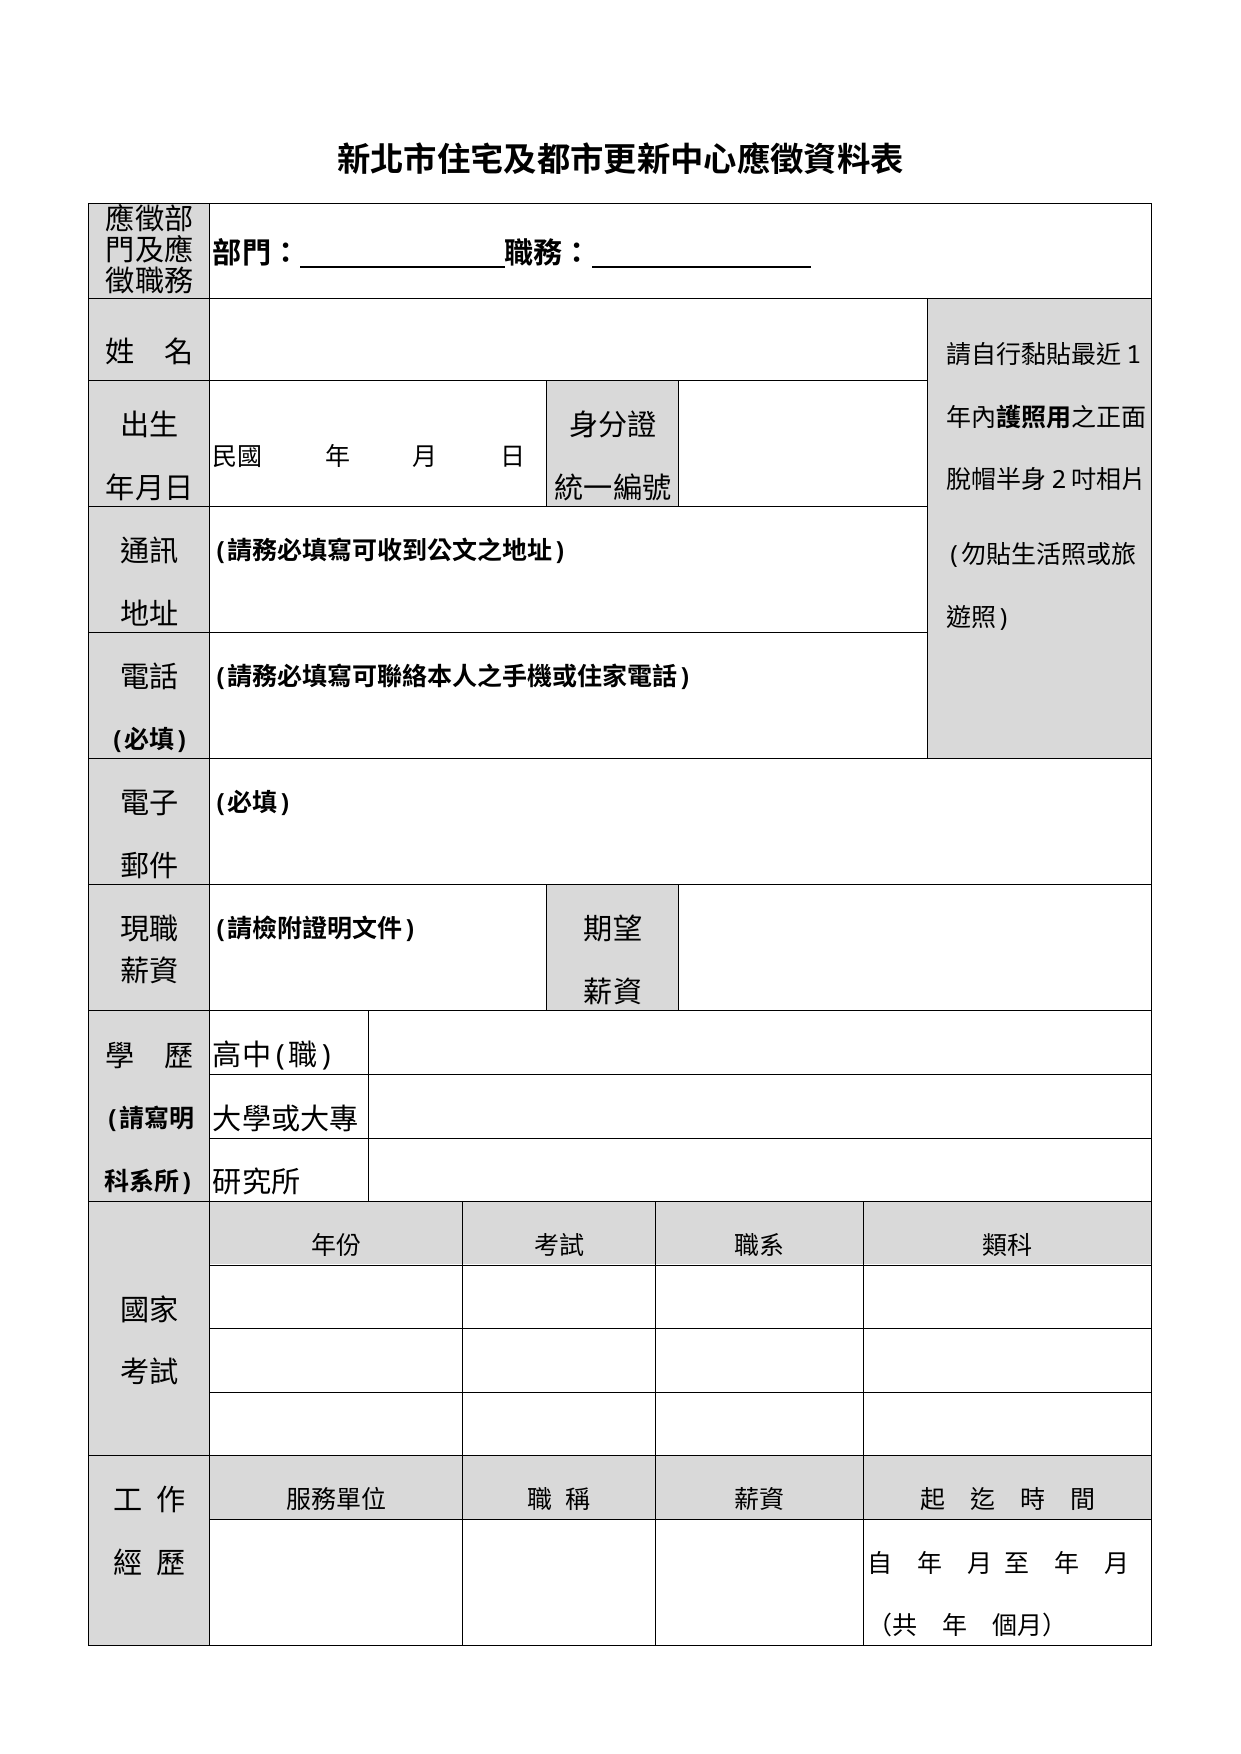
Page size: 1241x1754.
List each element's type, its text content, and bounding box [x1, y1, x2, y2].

table_cell [463, 1393, 655, 1455]
table_cell [463, 1329, 655, 1392]
text 新北市住宅及都市更新中心應徵資料表 [89, 116, 1152, 178]
table_cell 薪資 [656, 1456, 863, 1519]
table_cell 起 迄 時 間 [864, 1456, 1151, 1519]
table_cell (請檢附證明文件) [210, 885, 546, 1010]
table_cell 類科 [864, 1202, 1151, 1264]
table_cell 現職 薪資 [89, 885, 209, 1010]
table_cell [210, 1520, 462, 1645]
table_cell 身分證 統一編號 [547, 381, 678, 506]
table_cell (請務必填寫可聯絡本人之手機或住家電話) [210, 633, 927, 758]
table_cell [210, 1266, 462, 1328]
table_cell 請自行黏貼最近1年內護照用之正面脫帽半身2吋相片 (勿貼生活照或旅遊照) [928, 299, 1151, 758]
table_cell [463, 1266, 655, 1328]
table_cell [369, 1139, 1151, 1201]
table_cell (請務必填寫可收到公文之地址) [210, 507, 927, 632]
table_cell 職系 [656, 1202, 863, 1264]
table_cell [210, 1329, 462, 1392]
table_cell [369, 1011, 1151, 1074]
table_cell [679, 885, 1151, 1010]
table_cell 出生 年月日 [89, 381, 209, 506]
table_cell [864, 1266, 1151, 1328]
table_cell 通訊 地址 [89, 507, 209, 632]
table_cell 學 歷 (請寫明 科系所) [89, 1011, 209, 1201]
table_cell 工 作 經 歷 [89, 1456, 209, 1645]
table_cell [679, 381, 927, 506]
table_cell 年份 [210, 1202, 462, 1264]
table_cell [864, 1393, 1151, 1455]
table_cell 電子 郵件 [89, 759, 209, 884]
table_cell 高中(職) [210, 1011, 368, 1074]
table_cell 職 稱 [463, 1456, 655, 1519]
table_cell 國家 考試 [89, 1202, 209, 1455]
table_cell 考試 [463, 1202, 655, 1264]
table_cell 電話 (必填) [89, 633, 209, 758]
table_cell [656, 1393, 863, 1455]
table_cell [463, 1520, 655, 1645]
table_cell 自 年 月 至 年 月 （共 年 個月） [864, 1520, 1151, 1645]
table_cell [210, 1393, 462, 1455]
table_cell 服務單位 [210, 1456, 462, 1519]
table_cell [369, 1075, 1151, 1137]
table_cell [656, 1520, 863, 1645]
table_cell 民國 年 月 日 [210, 381, 546, 506]
table_header 應徵部門及應徵職務 [89, 204, 209, 298]
table_cell (必填) [210, 759, 1151, 884]
table_header 部門： 職務： [210, 204, 1151, 298]
table_cell 姓 名 [89, 299, 209, 380]
table_cell [656, 1266, 863, 1328]
table_cell [656, 1329, 863, 1392]
table_cell [210, 299, 927, 380]
table_cell [864, 1329, 1151, 1392]
table_cell 大學或大專 [210, 1075, 368, 1137]
table_cell 期望 薪資 [547, 885, 678, 1010]
table_cell 研究所 [210, 1139, 368, 1201]
